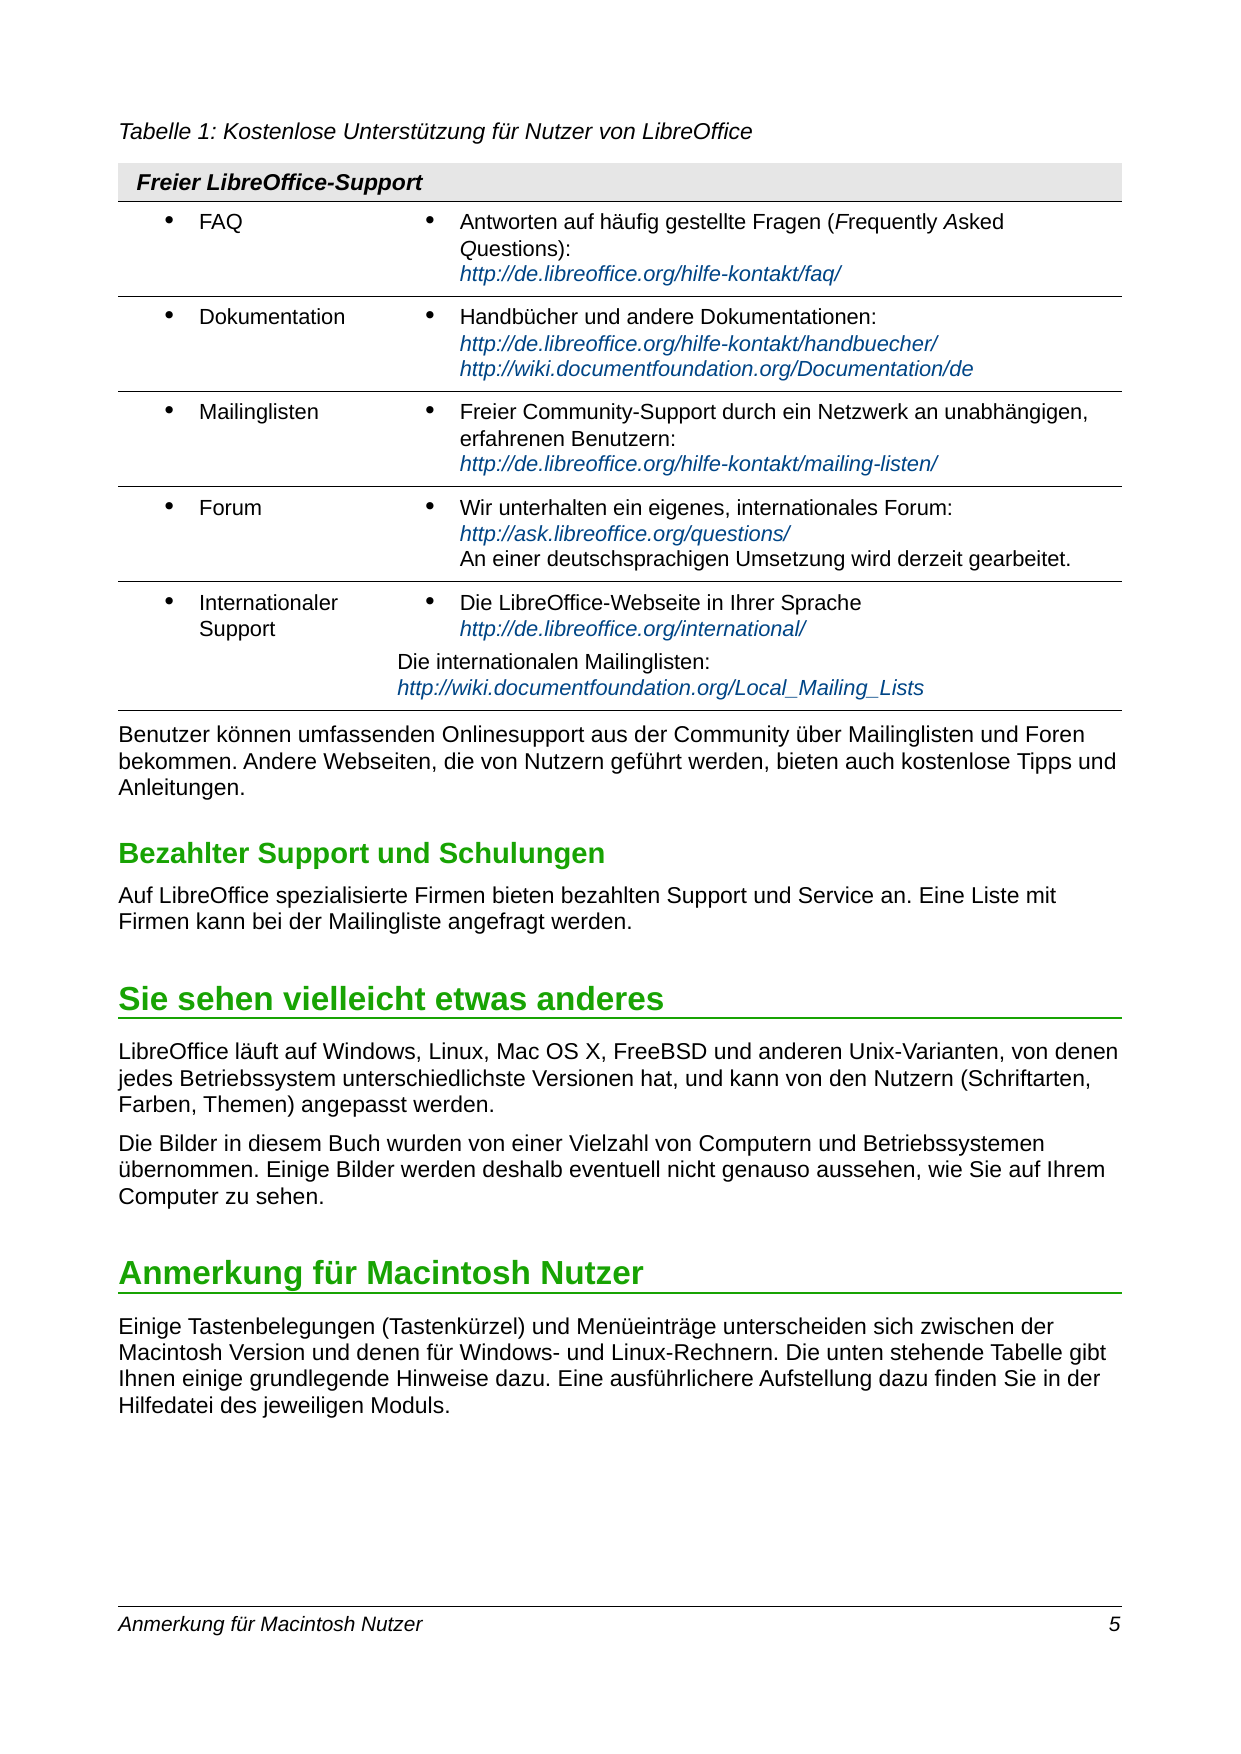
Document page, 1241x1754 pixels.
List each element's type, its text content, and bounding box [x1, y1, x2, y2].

text Die Bilder in diesem Buch wurden von einer Vielzahl von Computern und Betriebssystemen übernommen. Einige Bilder werden deshalb eventuell nicht genauso aussehen, wie Sie auf Ihrem Computer zu sehen. [118, 1130, 1122, 1209]
text Benutzer können umfassenden Onlinesupport aus der Community über Mailinglisten und Foren bekommen. Andere Webseiten, die von Nutzern geführt werden, bieten auch kostenlose Tipps und Anleitungen. [118, 721, 1122, 800]
table_cell Antworten auf häufig gestellte Fragen (Frequently Asked Questions): http://de.libreoffice.org/hilfe-kontakt/faq/ [379, 202, 1122, 296]
table_cell Handbücher und andere Dokumentationen: http://de.libreoffice.org/hilfe-kontakt/handbuecher/ http://wiki.documentfoundation.org/Documentation/de [379, 297, 1122, 391]
subtitle Sie sehen vielleicht etwas anderes [118, 979, 1122, 1017]
subtitle Bezahlter Support und Schulungen [118, 836, 1122, 869]
table_cell Dokumentation [118, 297, 379, 391]
table_cell FAQ [118, 202, 379, 296]
text LibreOffice läuft auf Windows, Linux, Mac OS X, FreeBSD und anderen Unix-Varianten, von denen jedes Betriebssystem unterschiedlichste Versionen hat, und kann von den Nutzern (Schriftarten, Farben, Themen) angepasst werden. [118, 1038, 1122, 1117]
table_cell Forum [118, 487, 379, 581]
table_cell Wir unterhalten ein eigenes, internationales Forum: http://ask.libreoffice.org/questions/ An einer deutschsprachigen Umsetzung wird derzeit gearbeitet. [379, 487, 1122, 581]
table_cell Die LibreOffice-Webseite in Ihrer Sprache http://de.libreoffice.org/international/ Die internationalen Mailinglisten: http://wiki.documentfoundation.org/Local_Mailing_Lists [379, 582, 1122, 709]
text Tabelle 1: Kostenlose Unterstützung für Nutzer von LibreOffice [118, 118, 1122, 144]
subtitle Anmerkung für Macintosh Nutzer [118, 1253, 1122, 1292]
text Einige Tastenbelegungen (Tastenkürzel) und Menüeinträge unterscheiden sich zwischen der Macintosh Version und denen für Windows- und Linux-Rechnern. Die unten stehende Tabelle gibt Ihnen einige grundlegende Hinweise dazu. Eine ausführlichere Aufstellung dazu finden Sie in der Hilfedatei des jeweiligen Moduls. [118, 1313, 1122, 1418]
table_cell Mailinglisten [118, 392, 379, 486]
text Auf LibreOffice spezialisierte Firmen bieten bezahlten Support und Service an. Eine Liste mit Firmen kann bei der Mailingliste angefragt werden. [118, 882, 1122, 934]
table_header Freier LibreOffice-Support [118, 163, 1122, 201]
table_cell Freier Community-Support durch ein Netzwerk an unabhängigen, erfahrenen Benutzern: http://de.libreoffice.org/hilfe-kontakt/mailing-listen/ [379, 392, 1122, 486]
table_cell Internationaler Support [118, 582, 379, 709]
